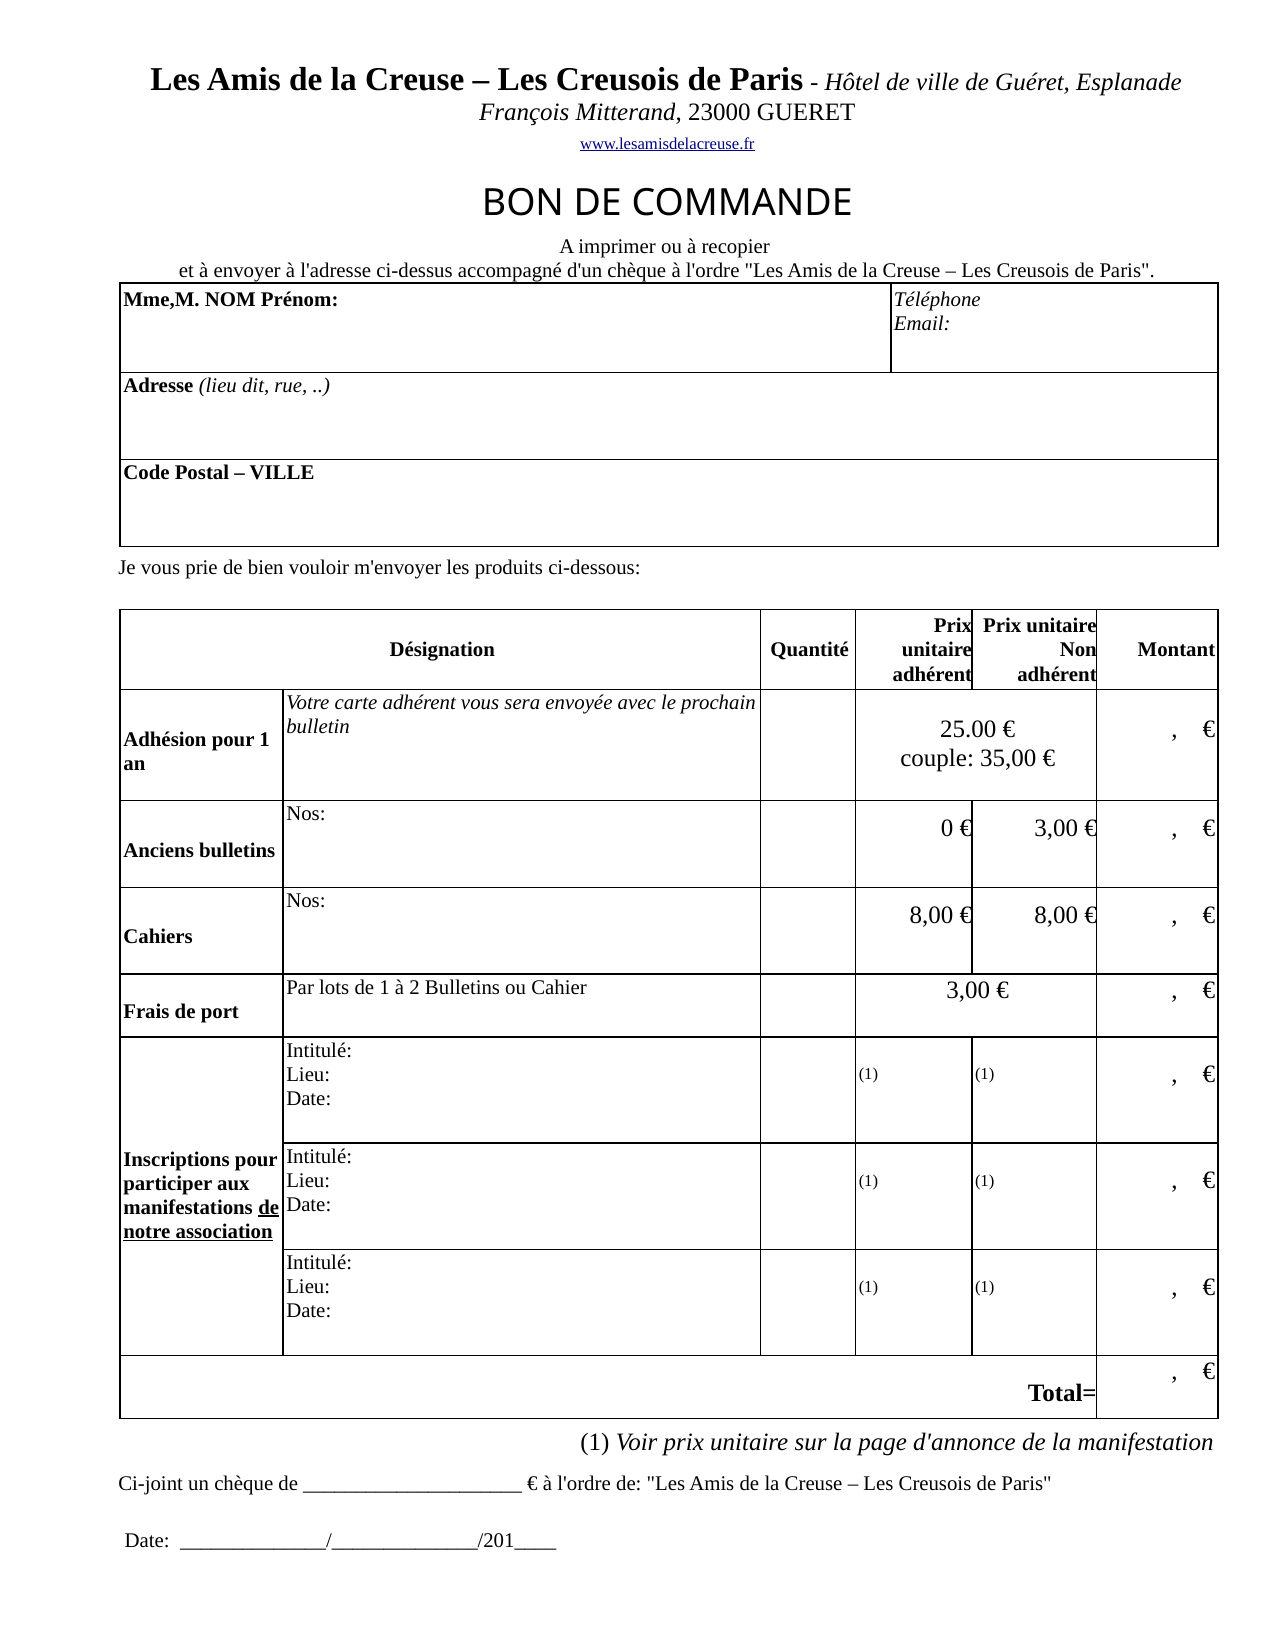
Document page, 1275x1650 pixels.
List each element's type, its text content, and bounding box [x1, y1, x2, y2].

table_cell Intitulé: Lieu: Date: [284, 1144, 760, 1248]
table_cell 8,00 € [856, 888, 971, 973]
table_cell (1) [856, 1250, 971, 1355]
table_cell Intitulé: Lieu: Date: [284, 1038, 760, 1142]
table_cell , € [1097, 888, 1217, 973]
table_header Quantité [761, 610, 855, 688]
table_cell [761, 975, 855, 1036]
table_cell [761, 801, 855, 886]
table_cell Adresse (lieu dit, rue, ..) [121, 373, 1217, 459]
table_cell Intitulé: Lieu: Date: [284, 1250, 760, 1355]
table_cell Adhésion pour 1 an [121, 690, 282, 799]
table_cell [761, 1038, 855, 1142]
table_cell (1) [973, 1144, 1096, 1248]
table_cell Anciens bulletins [121, 801, 282, 886]
table_cell Code Postal – VILLE [121, 460, 1217, 546]
table_cell , € [1097, 801, 1217, 886]
table_cell Inscriptions pour participer aux manifestations de notre association [121, 1038, 282, 1355]
table_cell Nos: [284, 801, 760, 886]
table_cell [761, 690, 855, 799]
table_header Désignation [121, 610, 760, 688]
text Date: ______________/______________/201____ [118, 1524, 1216, 1553]
table_cell 8,00 € [973, 888, 1096, 973]
text et à envoyer à l'adresse ci-dessus accompagné d'un chèque à l'ordre "Les Amis de la Creuse – Les Creusois de Paris". [118, 258, 1216, 282]
table_header Téléphone Email: [892, 284, 1217, 372]
table_cell , € [1097, 1250, 1217, 1355]
table_header Prix unitaire adhérent [856, 610, 971, 688]
table_cell 3,00 € [973, 801, 1096, 886]
text Les Amis de la Creuse – Les Creusois de Paris - Hôtel de ville de Guéret, Esplanade François Mitterand, 23000 GUERET [118, 59, 1216, 126]
table_cell [761, 1144, 855, 1248]
table_cell [761, 1250, 855, 1355]
table_header Mme,M. NOM Prénom: [121, 284, 890, 372]
table_cell Votre carte adhérent vous sera envoyée avec le prochain bulletin [284, 690, 760, 799]
table_cell 0 € [856, 801, 971, 886]
table_cell , € [1097, 690, 1217, 799]
text BON DE COMMANDE [118, 175, 1216, 226]
table_cell , € [1097, 1144, 1217, 1248]
table_cell (1) [973, 1250, 1096, 1355]
table_cell , € [1097, 1356, 1217, 1418]
table_cell (1) [973, 1038, 1096, 1142]
table_cell Par lots de 1 à 2 Bulletins ou Cahier [284, 975, 760, 1036]
table_cell Frais de port [121, 975, 282, 1036]
table_header Prix unitaire Non adhérent [973, 610, 1096, 688]
table_cell Total= [121, 1356, 1096, 1418]
text www.lesamisdelacreuse.fr [118, 134, 1216, 153]
table_cell , € [1097, 1038, 1217, 1142]
text A imprimer ou à recopier [118, 234, 1216, 258]
text (1) Voir prix unitaire sur la page d'annonce de la manifestation [118, 1427, 1216, 1455]
table_cell Cahiers [121, 888, 282, 973]
table_cell Nos: [284, 888, 760, 973]
table_header Montant [1097, 610, 1217, 688]
text Ci-joint un chèque de _____________________ € à l'ordre de: "Les Amis de la Creuse – Les Creusois de Paris" [118, 1470, 1216, 1494]
table_cell [761, 888, 855, 973]
table_cell (1) [856, 1144, 971, 1248]
table_cell 25.00 € couple: 35,00 € [856, 690, 1096, 799]
table_cell , € [1097, 975, 1217, 1036]
table_cell 3,00 € [856, 975, 1096, 1036]
text Je vous prie de bien vouloir m'envoyer les produits ci-dessous: [118, 555, 1216, 579]
table_cell (1) [856, 1038, 971, 1142]
